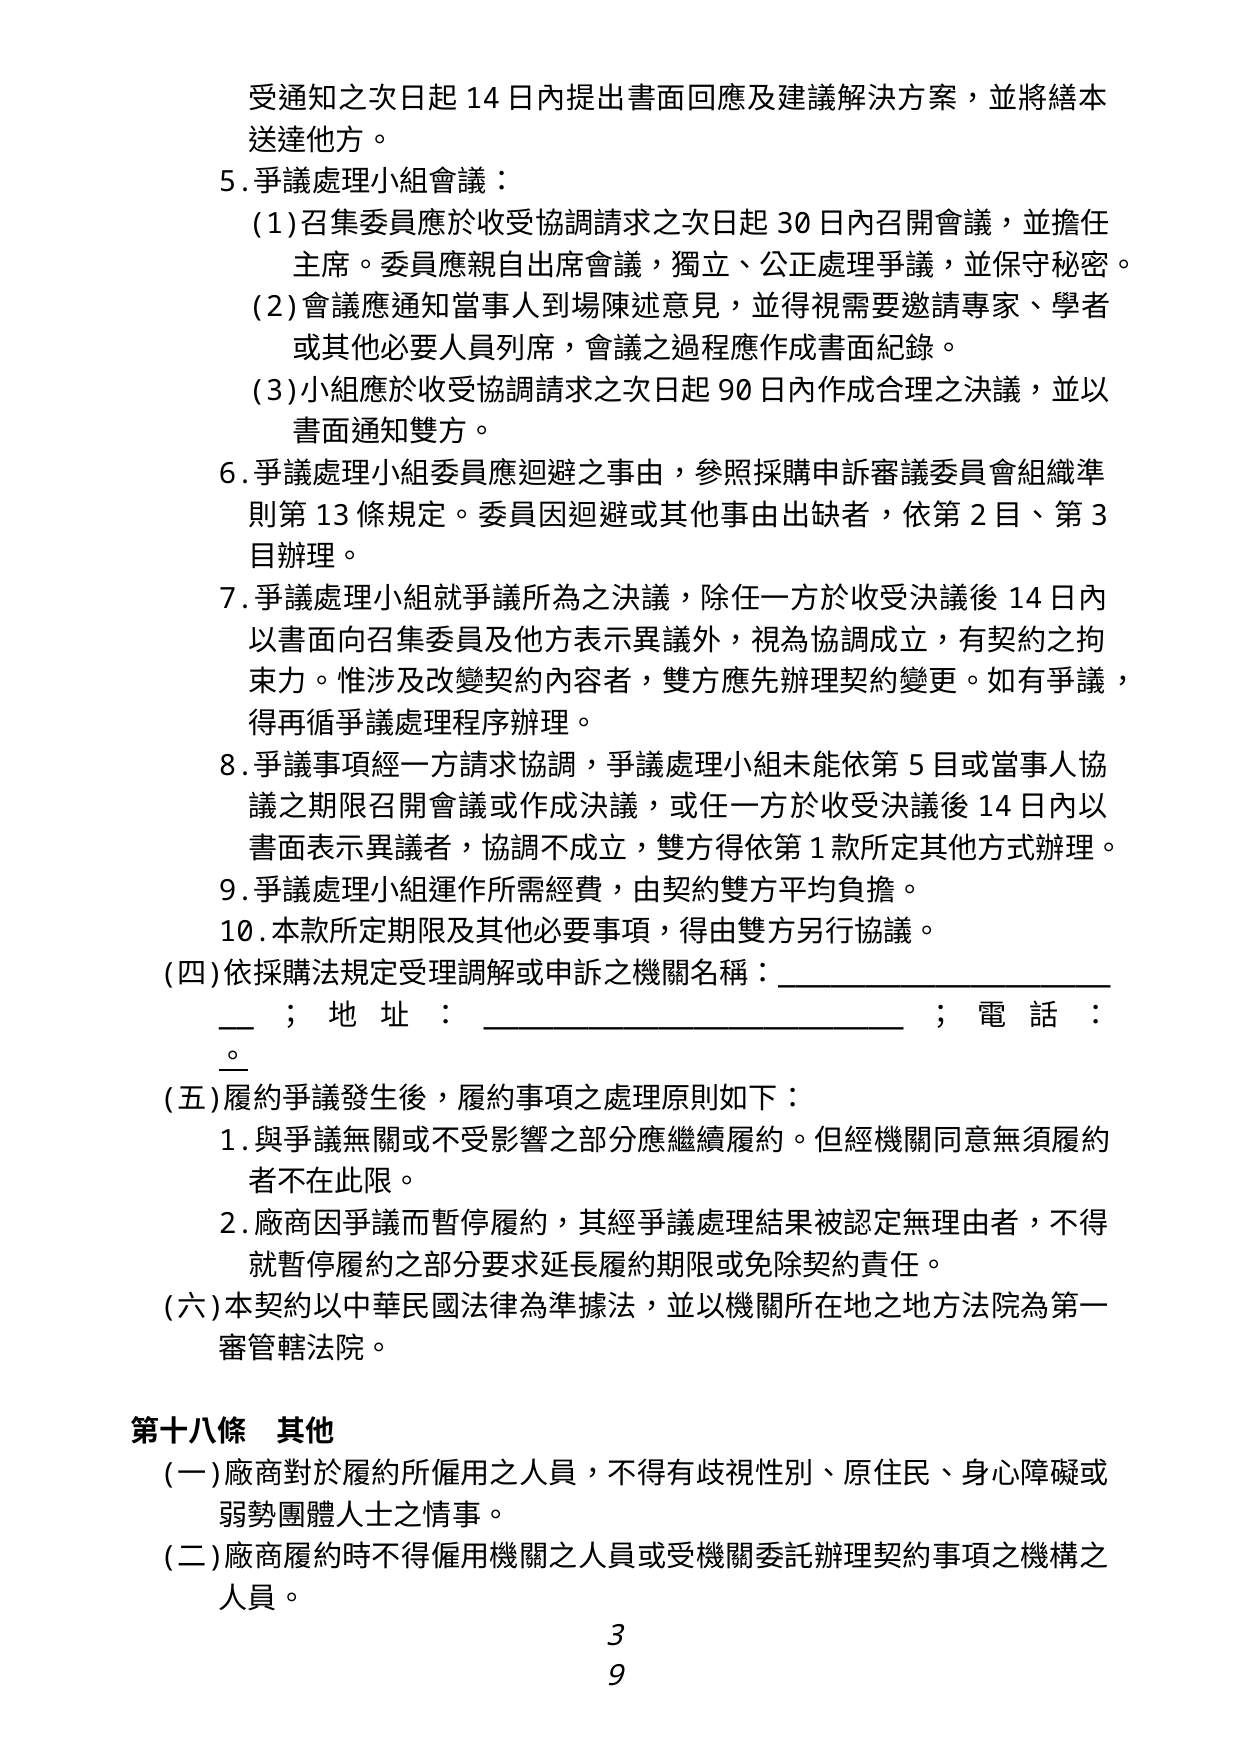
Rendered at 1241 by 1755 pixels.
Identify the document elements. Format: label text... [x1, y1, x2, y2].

text 6.爭議處理小組委員應迴避之事由，參照採購申訴審議委員會組織準則第13條規定。委員因迴避或其他事由出缺者，依第2目、第3目辦理。 [218, 450, 1108, 575]
text 5.爭議處理小組會議： [218, 158, 1108, 200]
text 8.爭議事項經一方請求協調，爭議處理小組未能依第5目或當事人協議之期限召開會議或作成決議，或任一方於收受決議後14日內以書面表示異議者，協調不成立，雙方得依第1款所定其他方式辦理。 [218, 742, 1108, 867]
text 9.爭議處理小組運作所需經費，由契約雙方平均負擔。 [218, 867, 1108, 908]
text (五)履約爭議發生後，履約事項之處理原則如下： [159, 1075, 1110, 1117]
text 受通知之次日起14日內提出書面回應及建議解決方案，並將繕本送達他方。 [218, 75, 1108, 158]
text 第十八條 其他 [130, 1408, 1110, 1450]
text (2)會議應通知當事人到場陳述意見，並得視需要邀請專家、學者或其他必要人員列席，會議之過程應作成書面紀錄。 [248, 283, 1110, 367]
text 2.廠商因爭議而暫停履約，其經爭議處理結果被認定無理由者，不得就暫停履約之部分要求延長履約期限或免除契約責任。 [218, 1200, 1110, 1283]
text 7.爭議處理小組就爭議所為之決議，除任一方於收受決議後14日內以書面向召集委員及他方表示異議外，視為協調成立，有契約之拘束力。惟涉及改變契約內容者，雙方應先辦理契約變更。如有爭議，得再循爭議處理程序辦理。 [218, 575, 1108, 742]
text (一)廠商對於履約所僱用之人員，不得有歧視性別、原住民、身心障礙或弱勢團體人士之情事。 [159, 1450, 1110, 1533]
text 10.本款所定期限及其他必要事項，得由雙方另行協議。 [218, 908, 1108, 950]
text (1)召集委員應於收受協調請求之次日起30日內召開會議，並擔任主席。委員應親自出席會議，獨立、公正處理爭議，並保守秘密。 [248, 200, 1110, 283]
text (六)本契約以中華民國法律為準據法，並以機關所在地之地方法院為第一審管轄法院。 [159, 1283, 1110, 1367]
text (四)依採購法規定受理調解或申訴之機關名稱：_____________________；地址：________________________；電話： 。 [159, 950, 1110, 1075]
text (3)小組應於收受協調請求之次日起90日內作成合理之決議，並以書面通知雙方。 [248, 367, 1110, 450]
text (二)廠商履約時不得僱用機關之人員或受機關委託辦理契約事項之機構之人員。 [159, 1533, 1110, 1617]
text 1.與爭議無關或不受影響之部分應繼續履約。但經機關同意無須履約者不在此限。 [218, 1117, 1110, 1200]
